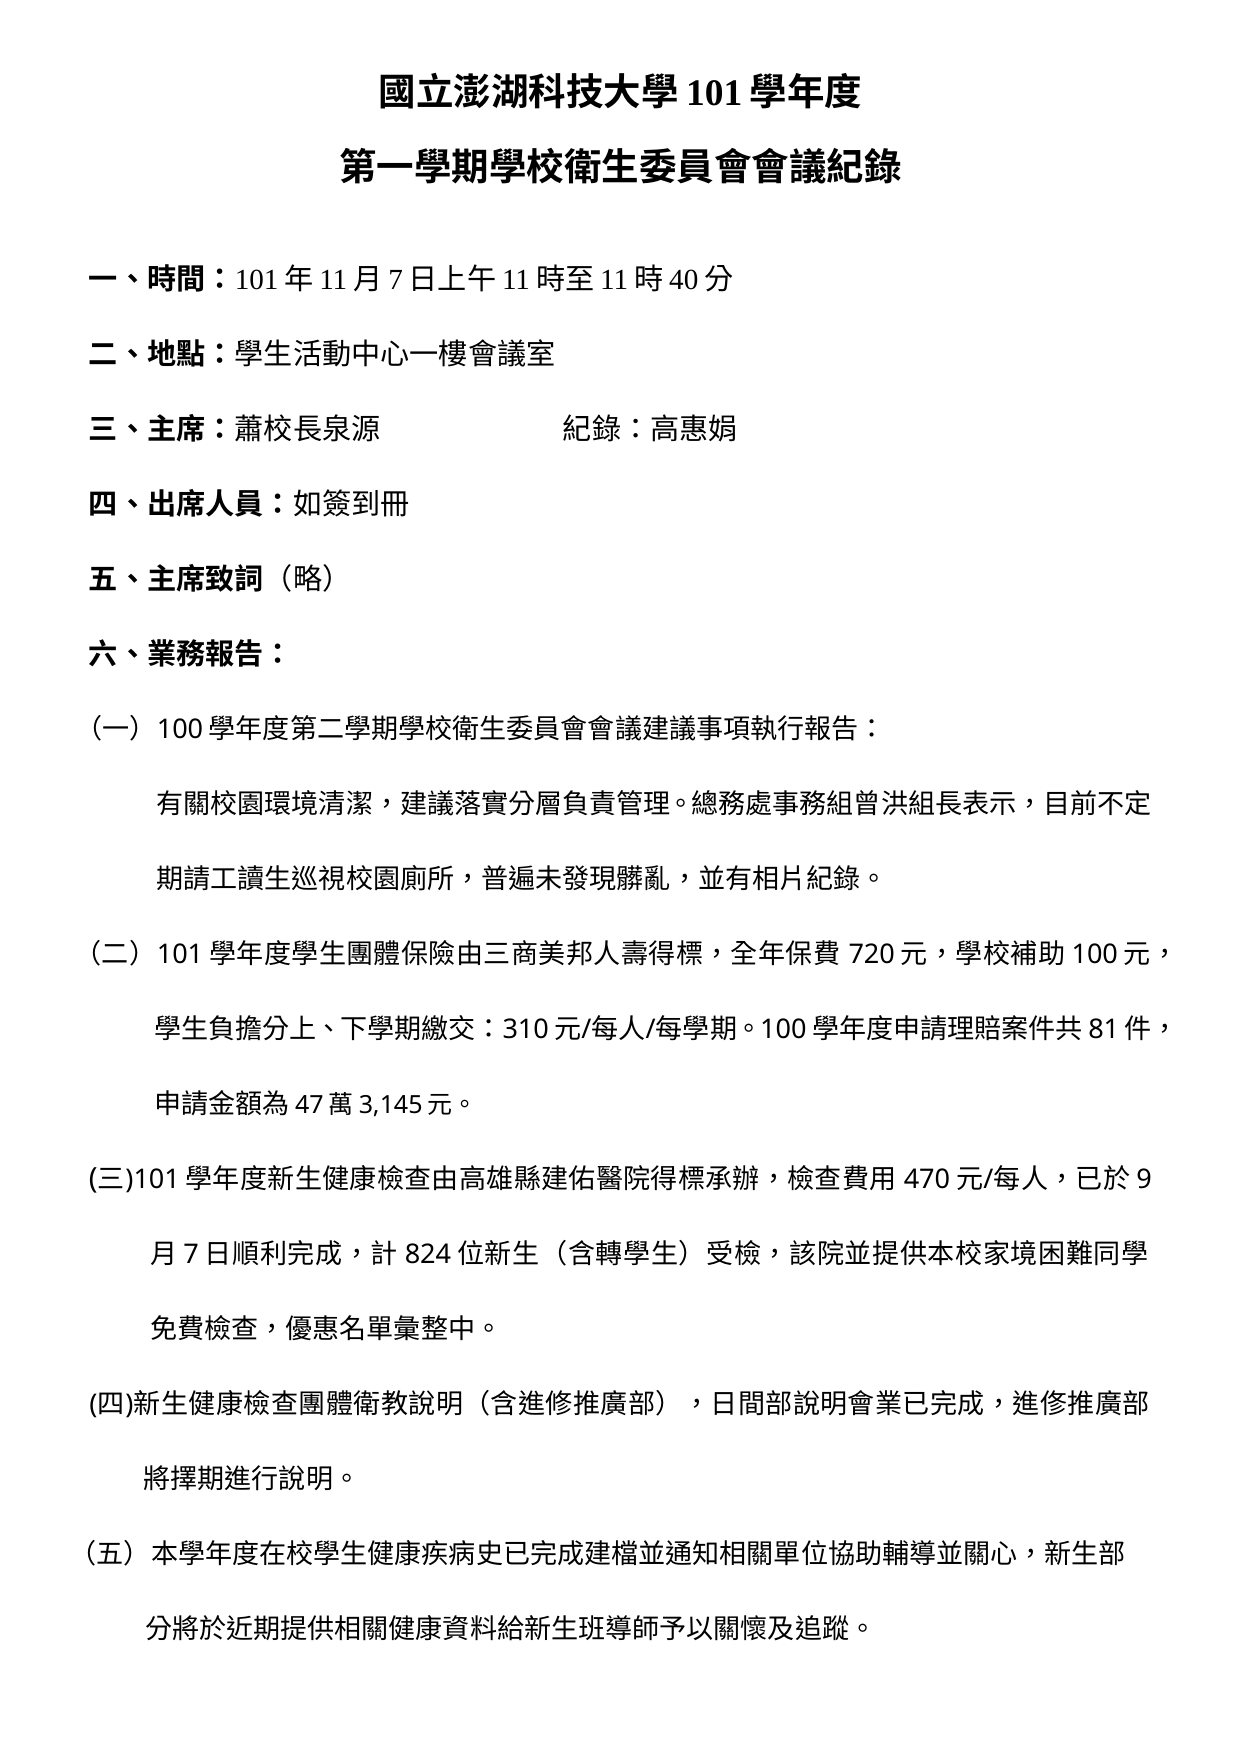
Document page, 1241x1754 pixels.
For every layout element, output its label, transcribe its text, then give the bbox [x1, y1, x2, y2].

text （二）101學年度學生團體保險由三商美邦人壽得標，全年保費720元，學校補助100元，學生負擔分上、下學期繳交：310元/每人/每學期。100學年度申請理賠案件共81件，申請金額為47萬3,145元。 [74, 914, 1152, 1139]
text 四、出席人員：如簽到冊 [89, 464, 1152, 539]
text 有關校園環境清潔，建議落實分層負責管理。總務處事務組曾洪組長表示，目前不定期請工讀生巡視校園廁所，普遍未發現髒亂，並有相片紀錄。 [156, 764, 1152, 914]
text 五、主席致詞（略） [89, 539, 1152, 614]
text 六、業務報告： [89, 614, 1152, 689]
text 國立澎湖科技大學101學年度 [89, 52, 1152, 127]
text (四)新生健康檢查團體衛教說明（含進修推廣部），日間部說明會業已完成，進俢推廣部將擇期進行說明。 [89, 1364, 1152, 1514]
text （五）本學年度在校學生健康疾病史已完成建檔並通知相關單位協助輔導並關心，新生部分將於近期提供相關健康資料給新生班導師予以關懷及追蹤。 [62, 1514, 1152, 1664]
text 三、主席：蕭校長泉源 紀錄：高惠娟 [89, 389, 1152, 464]
text 二、地點：學生活動中心一樓會議室 [89, 314, 1152, 389]
text （一）100學年度第二學期學校衛生委員會會議建議事項執行報告： [75, 689, 1152, 764]
text 第一學期學校衛生委員會會議紀錄 [89, 127, 1152, 202]
text (三)101學年度新生健康檢查由高雄縣建佑醫院得標承辦，檢查費用470元/每人，已於9月7日順利完成，計824位新生（含轉學生）受檢，該院並提供本校家境困難同學免費檢查，優惠名單彙整中。 [89, 1139, 1152, 1364]
text 一、時間：101年11月7日上午11時至11時40分 [89, 239, 1152, 314]
